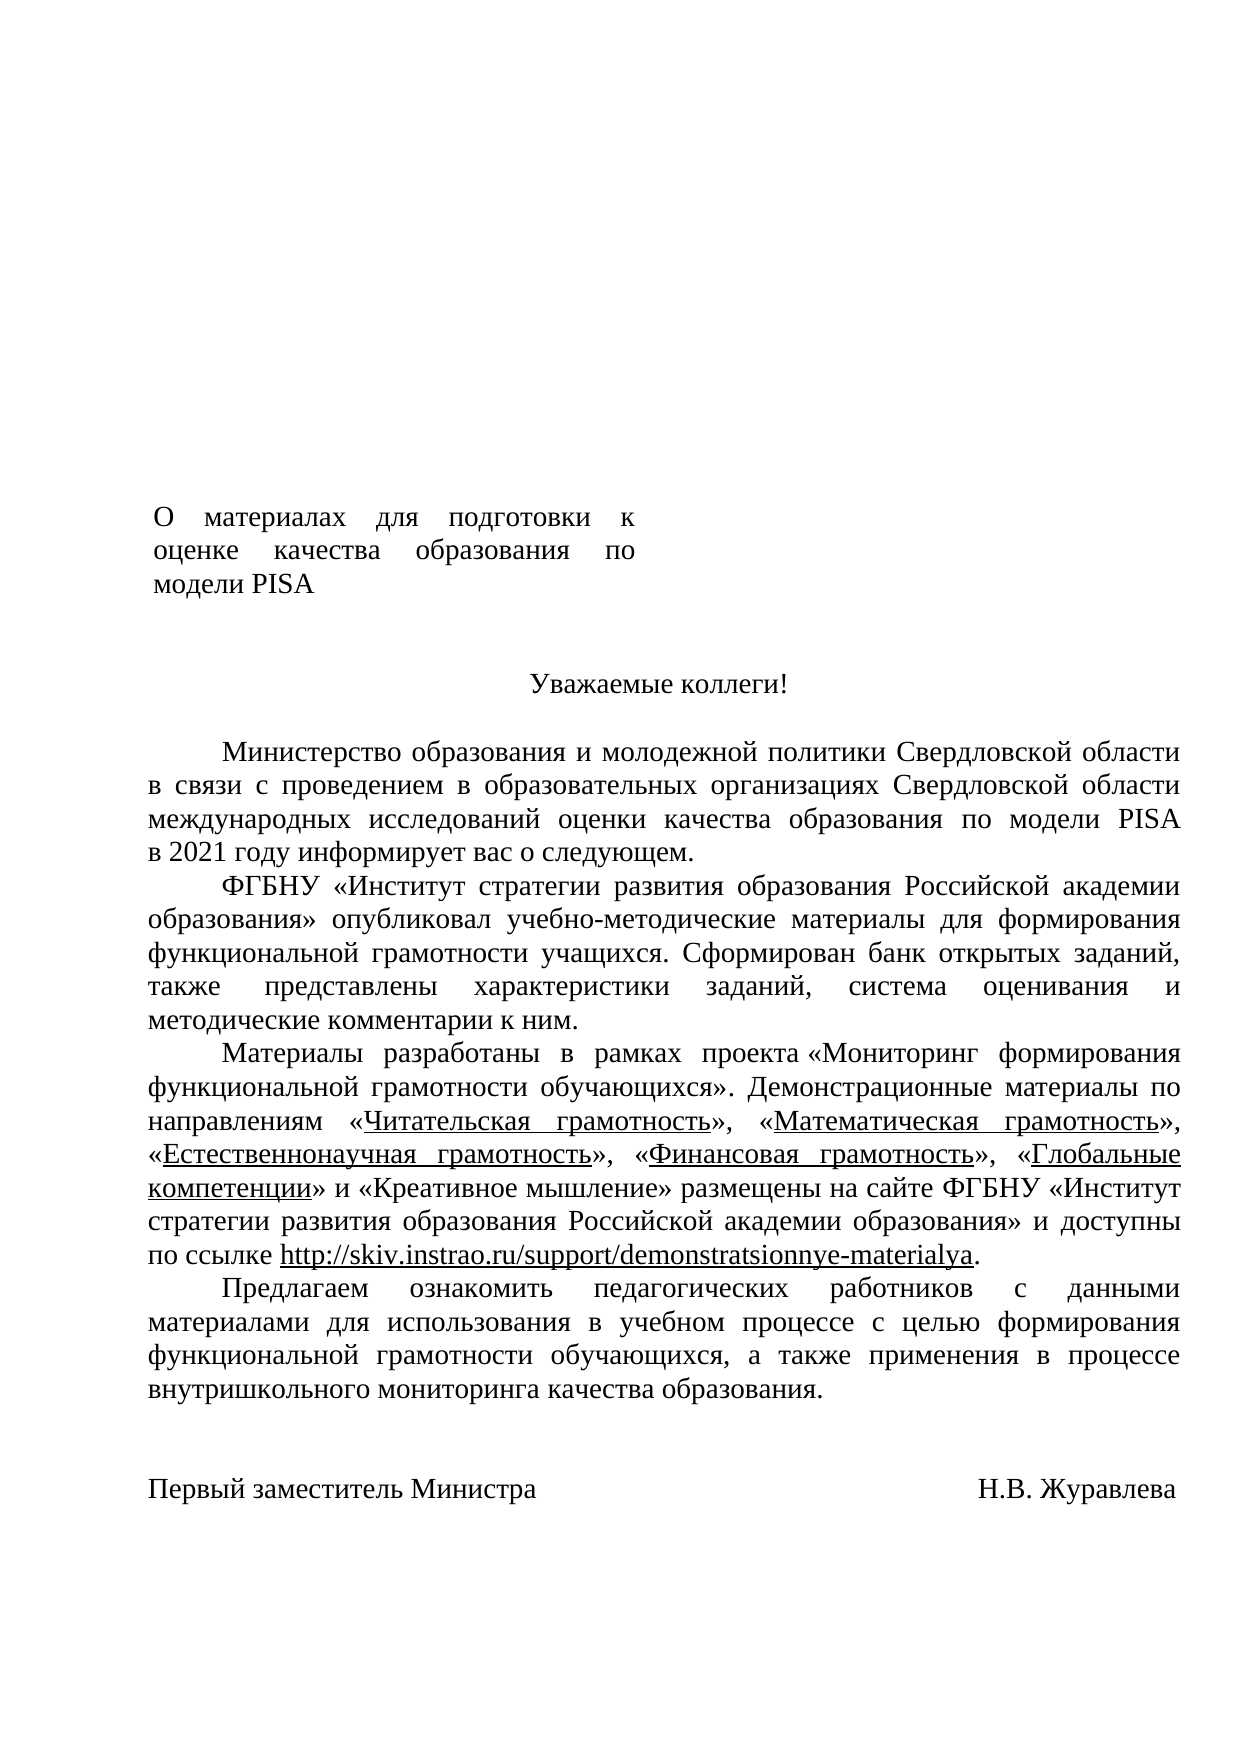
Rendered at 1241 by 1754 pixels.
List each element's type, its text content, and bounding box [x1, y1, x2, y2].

text Предлагаем ознакомить педагогических работников с данными материалами для использования в учебном процессе с целью формирования функциональной грамотности обучающихся, а также применения в процессе внутришкольного мониторинга качества образования. [148, 1270, 1181, 1404]
table_header О материалах для подготовки к оценке качества образования по модели PISA [148, 499, 646, 599]
text ФГБНУ «Институт стратегии развития образования Российской академии образования» опубликовал учебно-методические материалы для формирования функциональной грамотности учащихся. Сформирован банк открытых заданий, также представлены характеристики заданий, система оценивания и методические комментарии к ним. [148, 868, 1181, 1036]
text Материалы разработаны в рамках проекта «Мониторинг формирования функциональной грамотности обучающихся». Демонстрационные материалы по направлениям «Читательская грамотность», «Математическая грамотность», «Естественнонаучная грамотность», «Финансовая грамотность», «Глобальные компетенции» и «Креативное мышление» размещены на сайте ФГБНУ «Институт стратегии развития образования Российской академии образования» и доступны по ссылке http://skiv.instrao.ru/support/demonstratsionnye-materialya. [148, 1036, 1181, 1270]
text Министерство образования и молодежной политики Свердловской области в связи с проведением в образовательных организациях Свердловской области международных исследований оценки качества образования по модели PISA в 2021 году информирует вас о следующем. [148, 734, 1181, 868]
text Первый заместитель Министра Н.В. Журавлева [148, 1472, 1181, 1505]
text Уважаемые коллеги! [136, 667, 1181, 700]
